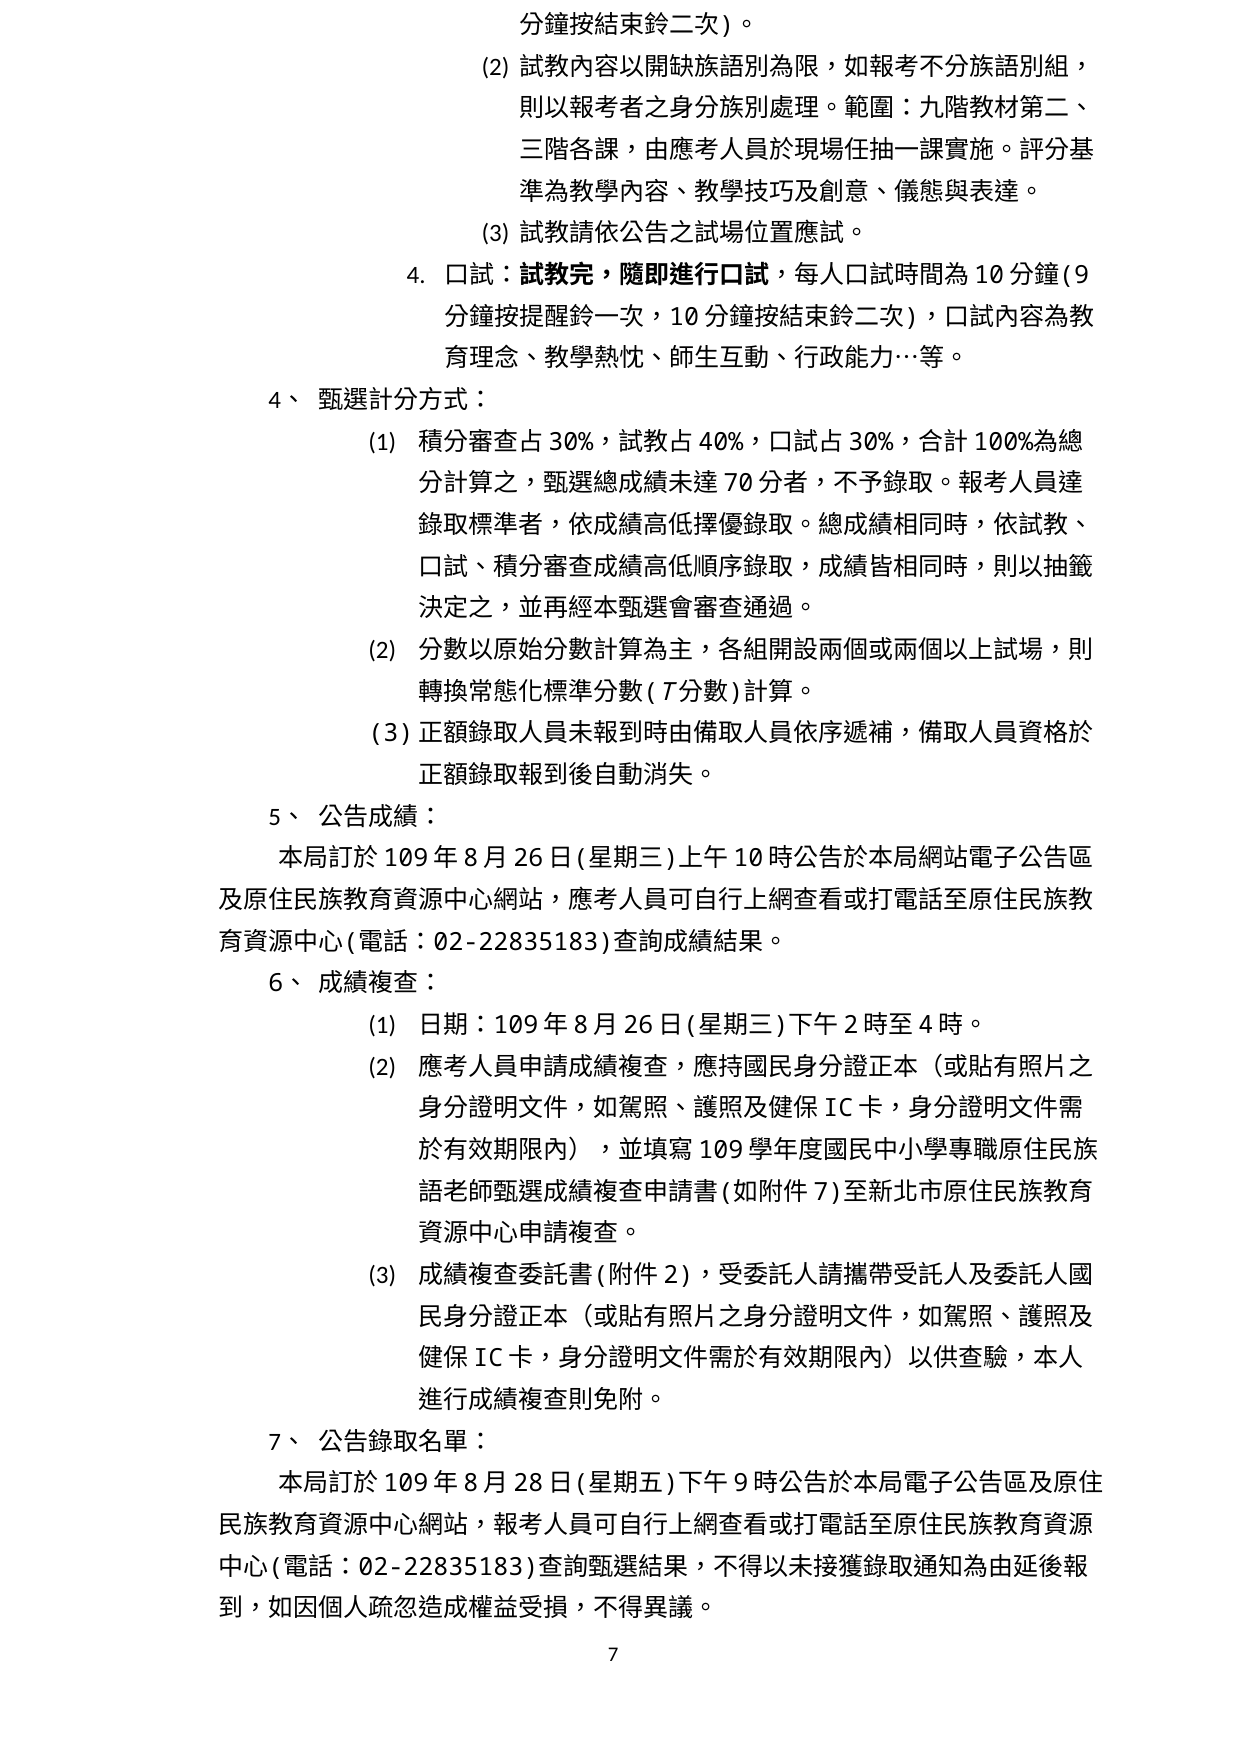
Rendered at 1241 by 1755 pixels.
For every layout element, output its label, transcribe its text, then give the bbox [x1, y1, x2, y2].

list 口試：試教完，隨即進行口試，每人口試時間為10分鐘(9分鐘按提醒鈴一次，10分鐘按結束鈴二次)，口試內容為教育理念、教學熱忱、師生互動、行政能力…等。 [406, 250, 1107, 375]
list 應考人員申請成績複查，應持國民身分證正本（或貼有照片之身分證明文件，如駕照、護照及健保IC卡，身分證明文件需於有效期限內），並填寫109學年度國民中小學專職原住民族語老師甄選成績複查申請書(如附件7)至新北市原住民族教育資源中心申請複查。 [368, 1042, 1107, 1250]
text 本局訂於109年8月28日(星期五)下午9時公告於本局電子公告區及原住民族教育資源中心網站，報考人員可自行上網查看或打電話至原住民族教育資源中心(電話：02-22835183)查詢甄選結果，不得以未接獲錄取通知為由延後報到，如因個人疏忽造成權益受損，不得異議。 [218, 1458, 1107, 1625]
list 成績複查： [268, 958, 1107, 1000]
list 試教請依公告之試場位置應試。 [481, 208, 1107, 250]
list 公告錄取名單： [268, 1417, 1107, 1458]
list 甄選計分方式： [268, 375, 1107, 417]
list 公告成績： [268, 792, 1107, 833]
text 本局訂於109年8月26日(星期三)上午10時公告於本局網站電子公告區及原住民族教育資源中心網站，應考人員可自行上網查看或打電話至原住民族教育資源中心(電話：02-22835183)查詢成績結果。 [218, 833, 1107, 958]
list 日期：109年8月26日(星期三)下午2時至4時。 [368, 1000, 1107, 1042]
list 成績複查委託書(附件2)，受委託人請攜帶受託人及委託人國民身分證正本（或貼有照片之身分證明文件，如駕照、護照及健保IC卡，身分證明文件需於有效期限內）以供查驗，本人進行成績複查則免附。 [368, 1250, 1107, 1417]
list 試教內容以開缺族語別為限，如報考不分族語別組，則以報考者之身分族別處理。範圍：九階教材第二、三階各課，由應考人員於現場任抽一課實施。評分基準為教學內容、教學技巧及創意、儀態與表達。 [481, 42, 1107, 208]
list 正額錄取人員未報到時由備取人員依序遞補，備取人員資格於正額錄取報到後自動消失。 [368, 708, 1107, 792]
list 分鐘按結束鈴二次)。 [481, 0, 1107, 42]
list 積分審查占30%，試教占40%，口試占30%，合計100%為總分計算之，甄選總成績未達70分者，不予錄取。報考人員達錄取標準者，依成績高低擇優錄取。總成績相同時，依試教、口試、積分審查成績高低順序錄取，成績皆相同時，則以抽籤決定之，並再經本甄選會審查通過。 [368, 417, 1107, 625]
list 分數以原始分數計算為主，各組開設兩個或兩個以上試場，則轉換常態化標準分數(T分數)計算。 [368, 625, 1107, 708]
